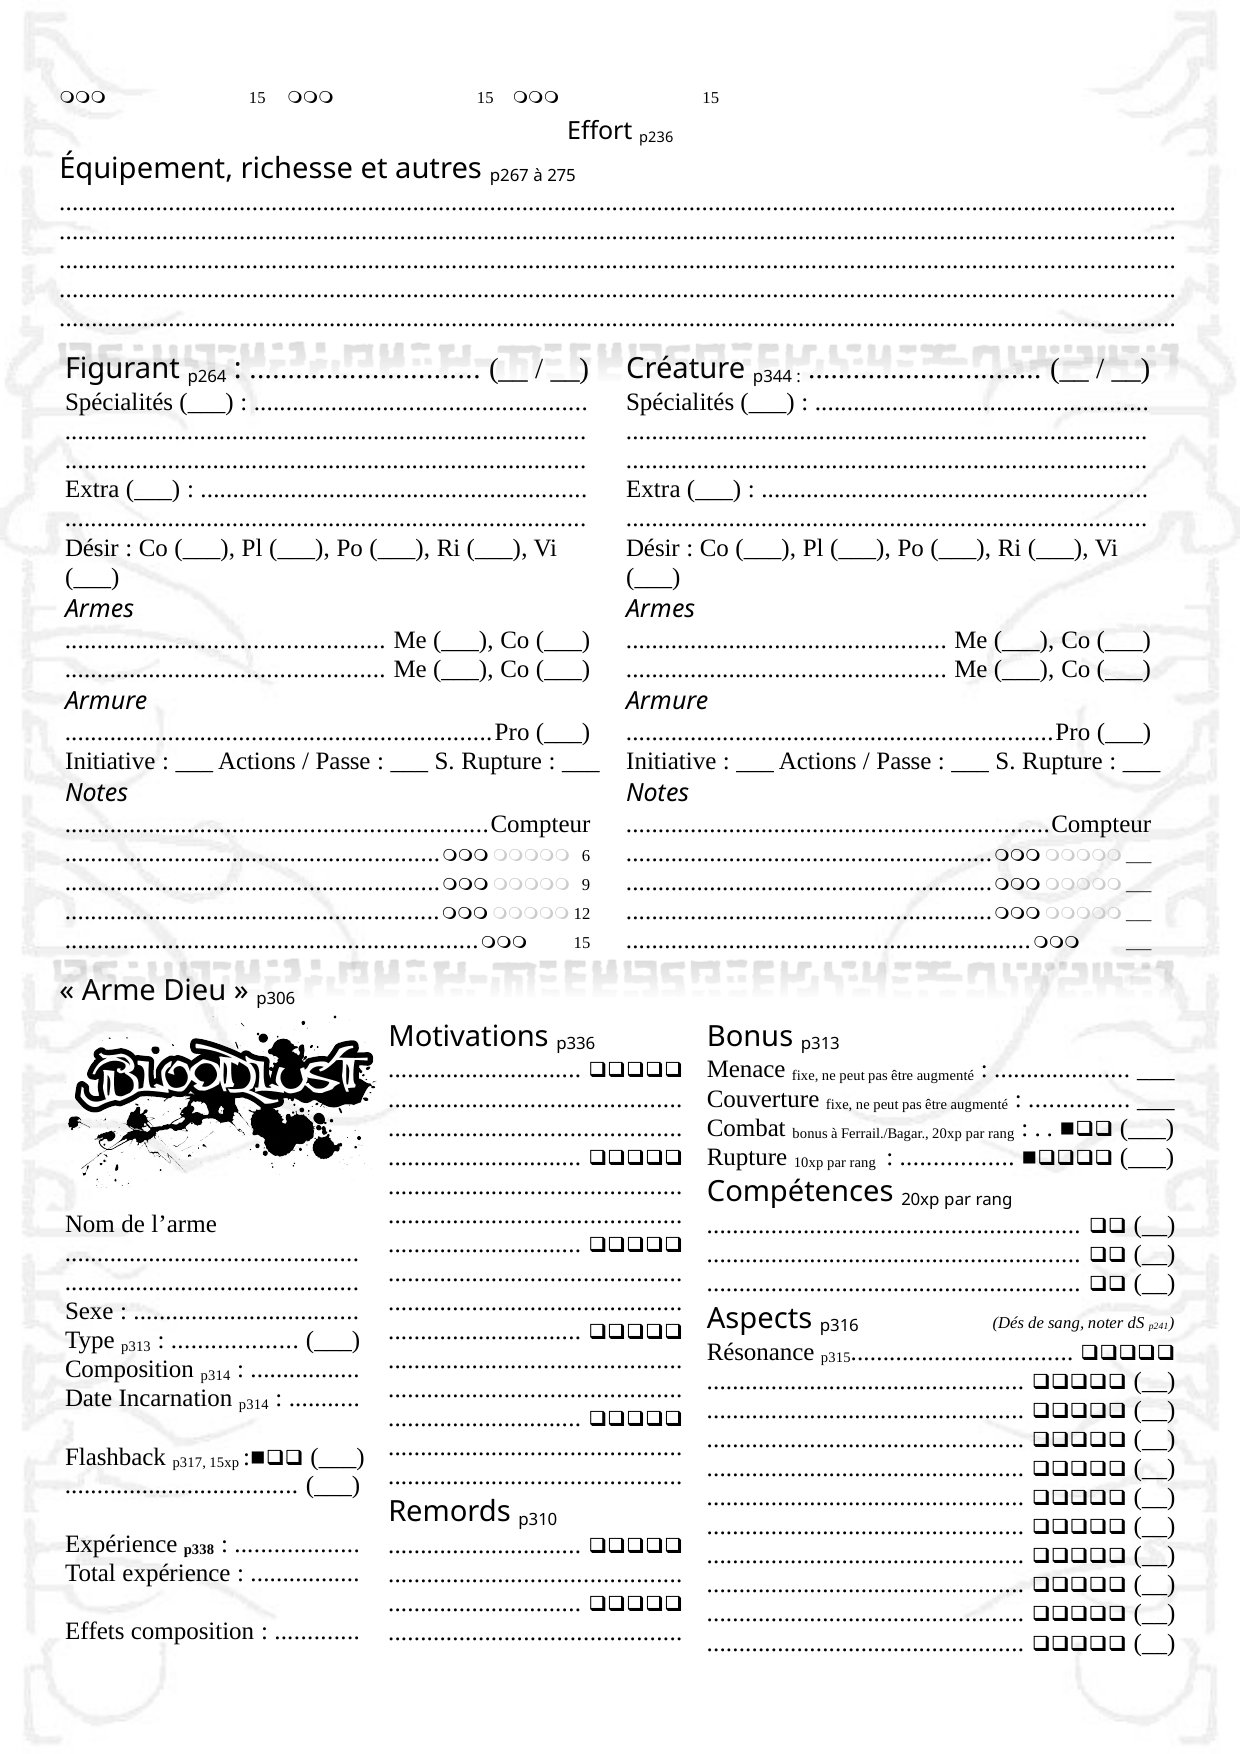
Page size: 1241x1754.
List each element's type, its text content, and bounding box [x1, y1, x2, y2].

table_cell [398, 956, 620, 960]
table_header Motivations p336 qqqqq qqqqq qqqqq qqqqq qqqqq Remords p310 qqqqq qqqqq qqqqq Effets : Récupération Tension diminuée de 1. [398, 1009, 701, 1662]
table_cell ________ [620, 956, 842, 960]
picture [0, 0, 398, 1754]
picture [842, 0, 1240, 1754]
picture [393, 1502, 398, 1510]
table_header Créature p344 : (__ / __) Spécialités (___) : Extra (___) : Désir : Co (___), Pl (___), Po (___), Ri (___), Vi (___) Armes Me (___), Co (___) Me (___), Co (___) Armure Pro (___) Initiative : ___ Actions / Passe : ___ S. Rupture : ___ Notes Compteur mmm mmmmm ___ mmm mmmmm ___ mmm mmmmm ___ mmm ___ [620, 353, 842, 956]
table_header Figurant p264 : (__ / __) Spécialités (___) : Extra (___) : Désir : Co (___), Pl (___), Po (___), Ri (___), Vi (___) Armes Me (___), Co (___) Me (___), Co (___) Armure Pro (___) Initiative : ___ Actions / Passe : ___ S. Rupture : ___ Notes Compteur mmm mmmmm 6 mmm mmmmm 9 mmm mmmmm 12 mmm 15 [398, 353, 620, 956]
subtitle Équipement, richesse et autres p267 à 275 [398, 147, 842, 187]
table_header Bonus p313 Menace fixe, ne peut pas être augmenté : ___ Couverture fixe, ne peut pas être augmenté : ___ Combat bonus à Ferrail./Bagar., 20xp par rang : nqq (___) Rupture 10xp par rang : nqqqq (___) Compétences 20xp par rang qq (__) qq (__) qq (__) Aspects p316 (Dés de sang, noter dS p241) Résonance p315 qqqqq qqqqq (__) qqqqq (__) qqqqq (__) qqqqq (__) qqqqq (__) qqqqq (__) qqqqq (__) qqqqq (__) qqqqq (__) qqqqq (__) qqqqq (__) qqqqq (__) qqqqq (__) qqqqq (__) [701, 1009, 842, 1662]
subtitle « Arme Dieu » p306 [398, 993, 842, 1009]
table_cell mmm mmmmm 6 mmm mmmmm 9 mmm mmmmm 12 mmm 15 [398, 83, 507, 113]
table_cell mmm 15 [507, 83, 763, 113]
subtitle Effort p236 [398, 113, 842, 147]
